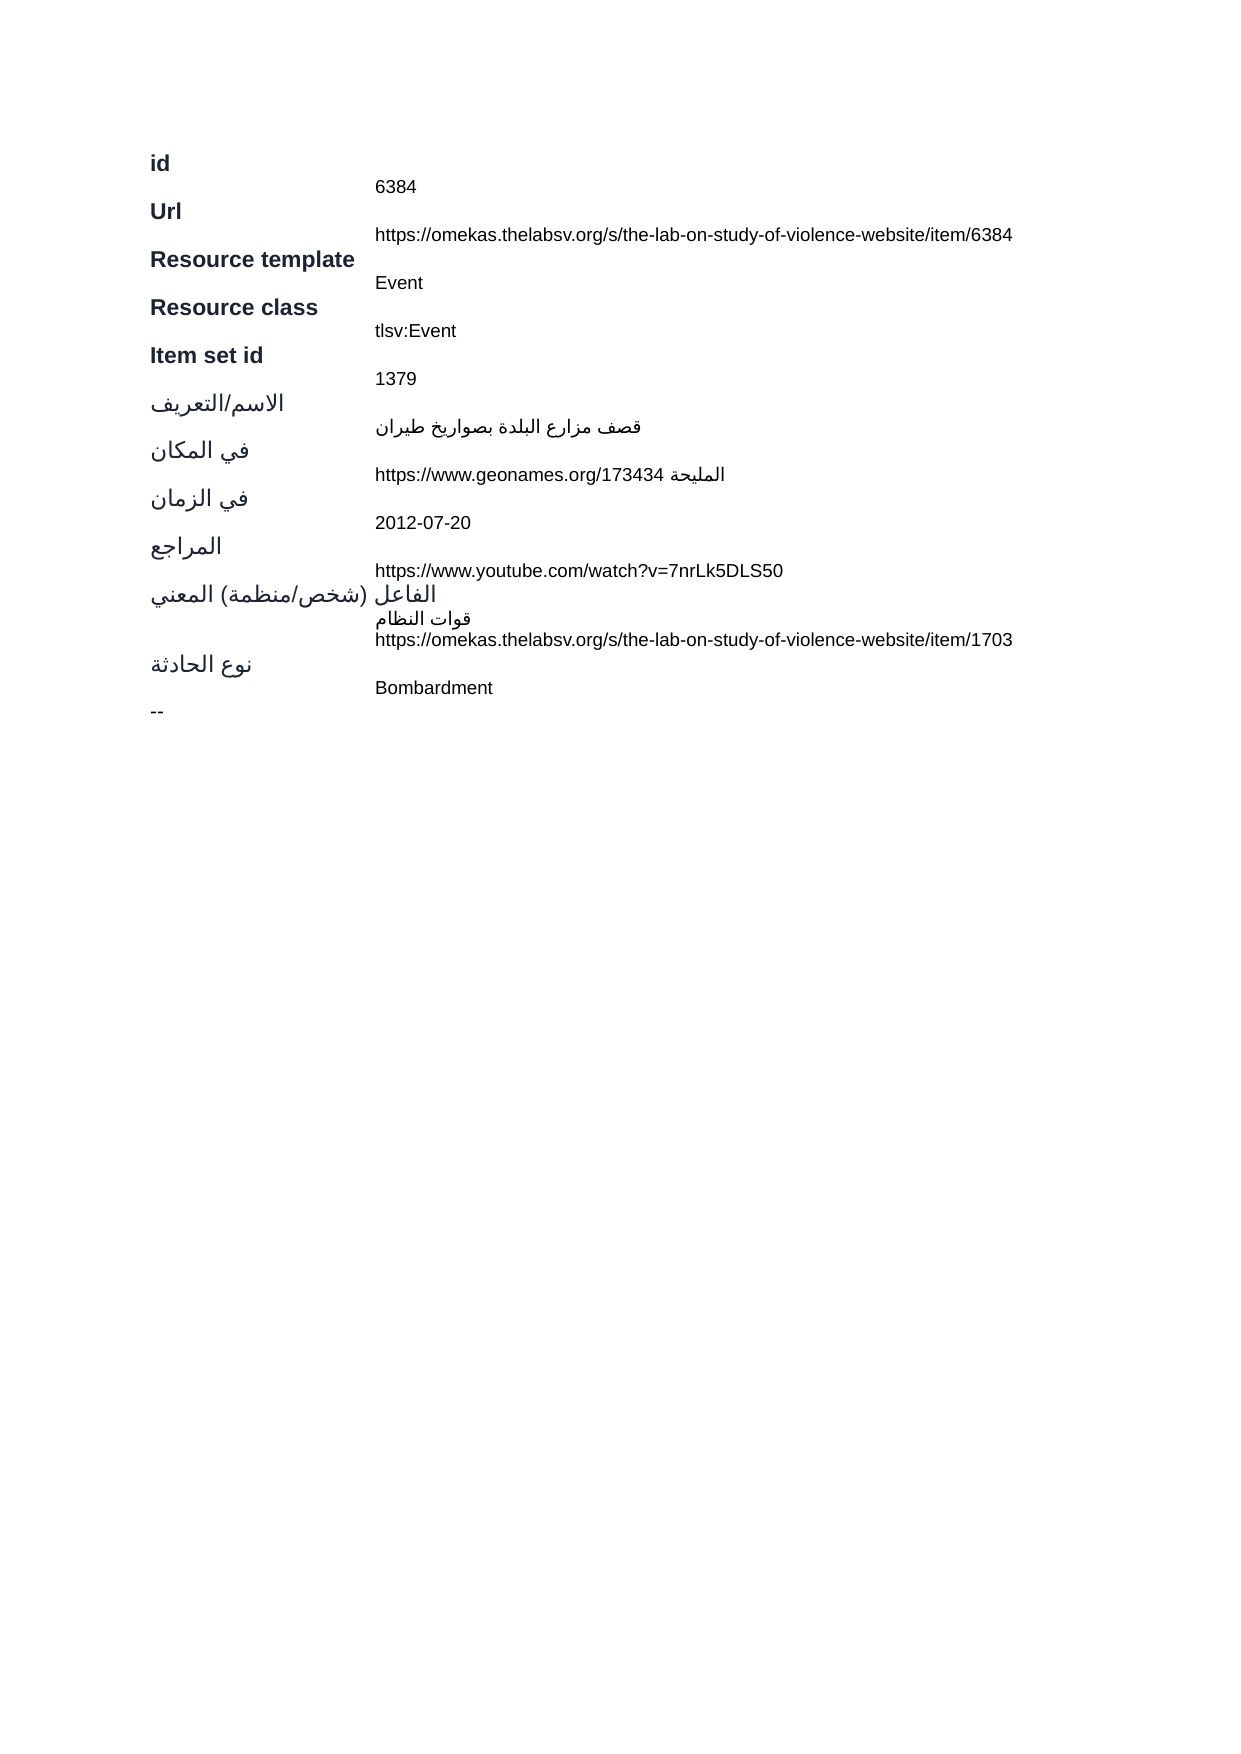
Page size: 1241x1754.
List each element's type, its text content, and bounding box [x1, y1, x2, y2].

text https://www.youtube.com/watch?v=7nrLk5DLS50 [375, 560, 1090, 581]
text 1379 [375, 368, 1090, 389]
text Resource template [150, 246, 1090, 272]
text نوع الحادثة [150, 651, 1090, 677]
text Url [150, 198, 1090, 224]
text 2012-07-20 [375, 512, 1090, 533]
text 6384 [375, 176, 1090, 198]
text id [150, 150, 1090, 176]
text tlsv:Event [375, 320, 1090, 342]
text في الزمان [150, 485, 1090, 512]
text Bombardment [375, 677, 1090, 699]
text https://omekas.thelabsv.org/s/the-lab-on-study-of-violence-website/item/6384 [375, 224, 1090, 246]
text https://omekas.thelabsv.org/s/the-lab-on-study-of-violence-website/item/1703 [375, 629, 1090, 651]
text Item set id [150, 342, 1090, 368]
text قصف مزارع البلدة بصواريخ طيران [375, 416, 1090, 437]
text المراجع [150, 533, 1090, 560]
text في المكان [150, 437, 1090, 464]
text -- [150, 699, 1090, 723]
text الفاعل (شخص/منظمة) المعني [150, 581, 1090, 608]
text Resource class [150, 294, 1090, 320]
text Event [375, 272, 1090, 294]
text الاسم/التعريف [150, 389, 1090, 416]
text https://www.geonames.org/173434 المليحة [375, 464, 1090, 485]
text قوات النظام [375, 608, 1090, 629]
